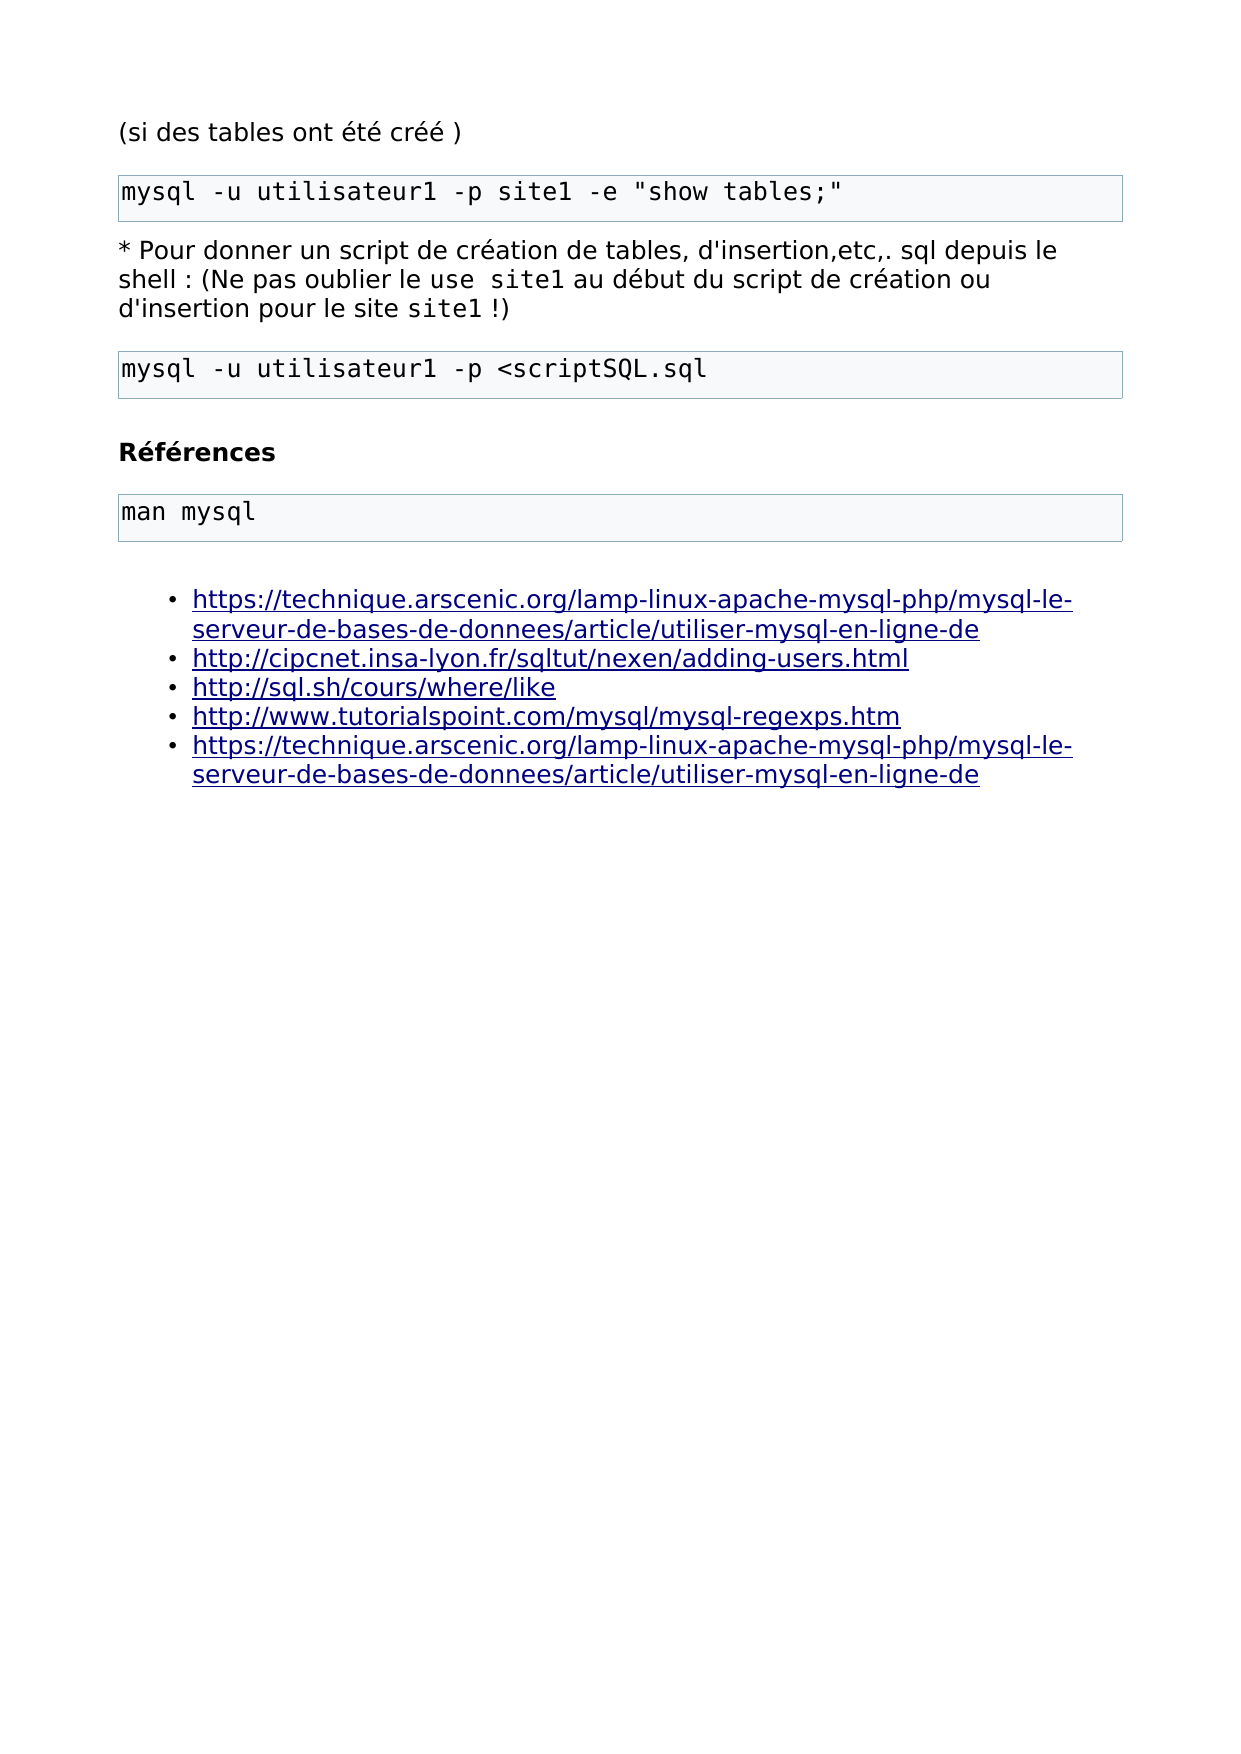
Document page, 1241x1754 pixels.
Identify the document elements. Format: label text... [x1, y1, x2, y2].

table_header mysql -u utilisateur1 -p site1 -e "show tables;" [119, 176, 1122, 221]
list http://cipcnet.insa-lyon.fr/sqltut/nexen/adding-users.html [177, 644, 1122, 673]
table_header man mysql [119, 495, 1122, 541]
list https://technique.arscenic.org/lamp-linux-apache-mysql-php/mysql-le-serveur-de-bases-de-donnees/article/utiliser-mysql-en-ligne-de [177, 731, 1122, 790]
text (si des tables ont été créé ) [118, 118, 1122, 147]
subtitle Références [118, 438, 1122, 467]
list https://technique.arscenic.org/lamp-linux-apache-mysql-php/mysql-le-serveur-de-bases-de-donnees/article/utiliser-mysql-en-ligne-de [177, 586, 1122, 644]
list http://sql.sh/cours/where/like [177, 673, 1122, 702]
list http://www.tutorialspoint.com/mysql/mysql-regexps.htm [177, 702, 1122, 731]
text * Pour donner un script de création de tables, d'insertion,etc,. sql depuis le shell : (Ne pas oublier le use site1 au début du script de création ou d'insertion pour le site site1 !) [118, 236, 1122, 324]
table_header mysql -u utilisateur1 -p <scriptSQL.sql [119, 352, 1122, 398]
